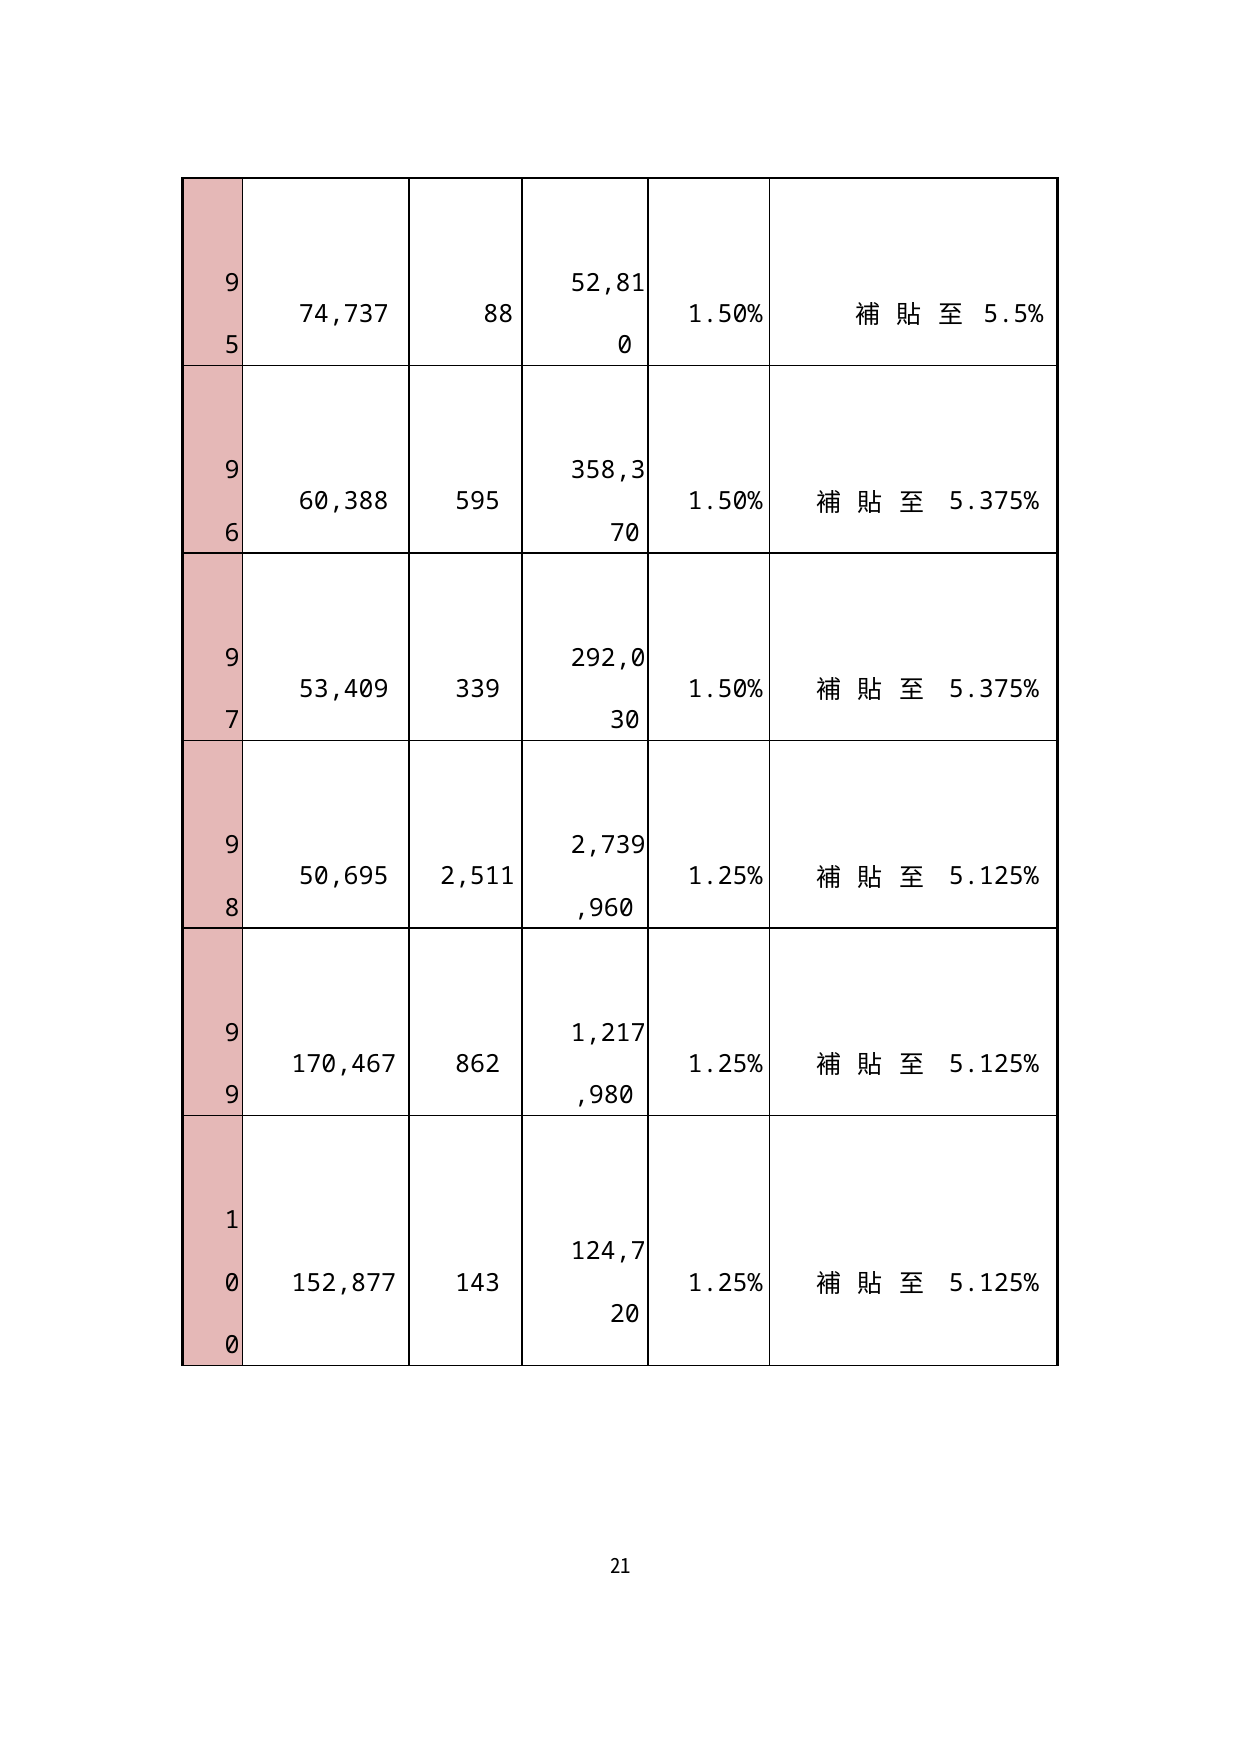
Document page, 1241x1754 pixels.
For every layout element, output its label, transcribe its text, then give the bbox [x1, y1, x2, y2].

table_cell 補貼至5.5% [770, 179, 1056, 365]
table_cell 170,467 [243, 929, 408, 1115]
table_cell 1.50% [649, 366, 769, 552]
table_cell 862 [410, 929, 521, 1115]
table_cell 2,511 [410, 741, 521, 927]
table_cell 98 [184, 741, 242, 927]
table_cell 292,030 [523, 554, 647, 740]
table_cell 95 [184, 179, 242, 365]
table_cell 143 [410, 1116, 521, 1365]
table_cell 74,737 [243, 179, 408, 365]
table_cell 99 [184, 929, 242, 1115]
table_cell 1.50% [649, 554, 769, 740]
table_cell 1.25% [649, 741, 769, 927]
table_cell 1,217,980 [523, 929, 647, 1115]
table_cell 124,720 [523, 1116, 647, 1365]
table_cell 595 [410, 366, 521, 552]
table_cell 100 [184, 1116, 242, 1365]
table_cell 補貼至5.375% [770, 554, 1056, 740]
table_cell 52,810 [523, 179, 647, 365]
table_cell 補貼至5.125% [770, 1116, 1056, 1365]
table_cell 339 [410, 554, 521, 740]
table_cell 97 [184, 554, 242, 740]
table_cell 60,388 [243, 366, 408, 552]
table_cell 1.50% [649, 179, 769, 365]
table_cell 96 [184, 366, 242, 552]
table_cell 補貼至5.125% [770, 929, 1056, 1115]
table_cell 1.25% [649, 1116, 769, 1365]
table_cell 補貼至5.375% [770, 366, 1056, 552]
table_cell 152,877 [243, 1116, 408, 1365]
table_cell 358,370 [523, 366, 647, 552]
table_cell 53,409 [243, 554, 408, 740]
table_cell 2,739,960 [523, 741, 647, 927]
table_cell 補貼至5.125% [770, 741, 1056, 927]
table_cell 1.25% [649, 929, 769, 1115]
table_cell 88 [410, 179, 521, 365]
table_cell 50,695 [243, 741, 408, 927]
